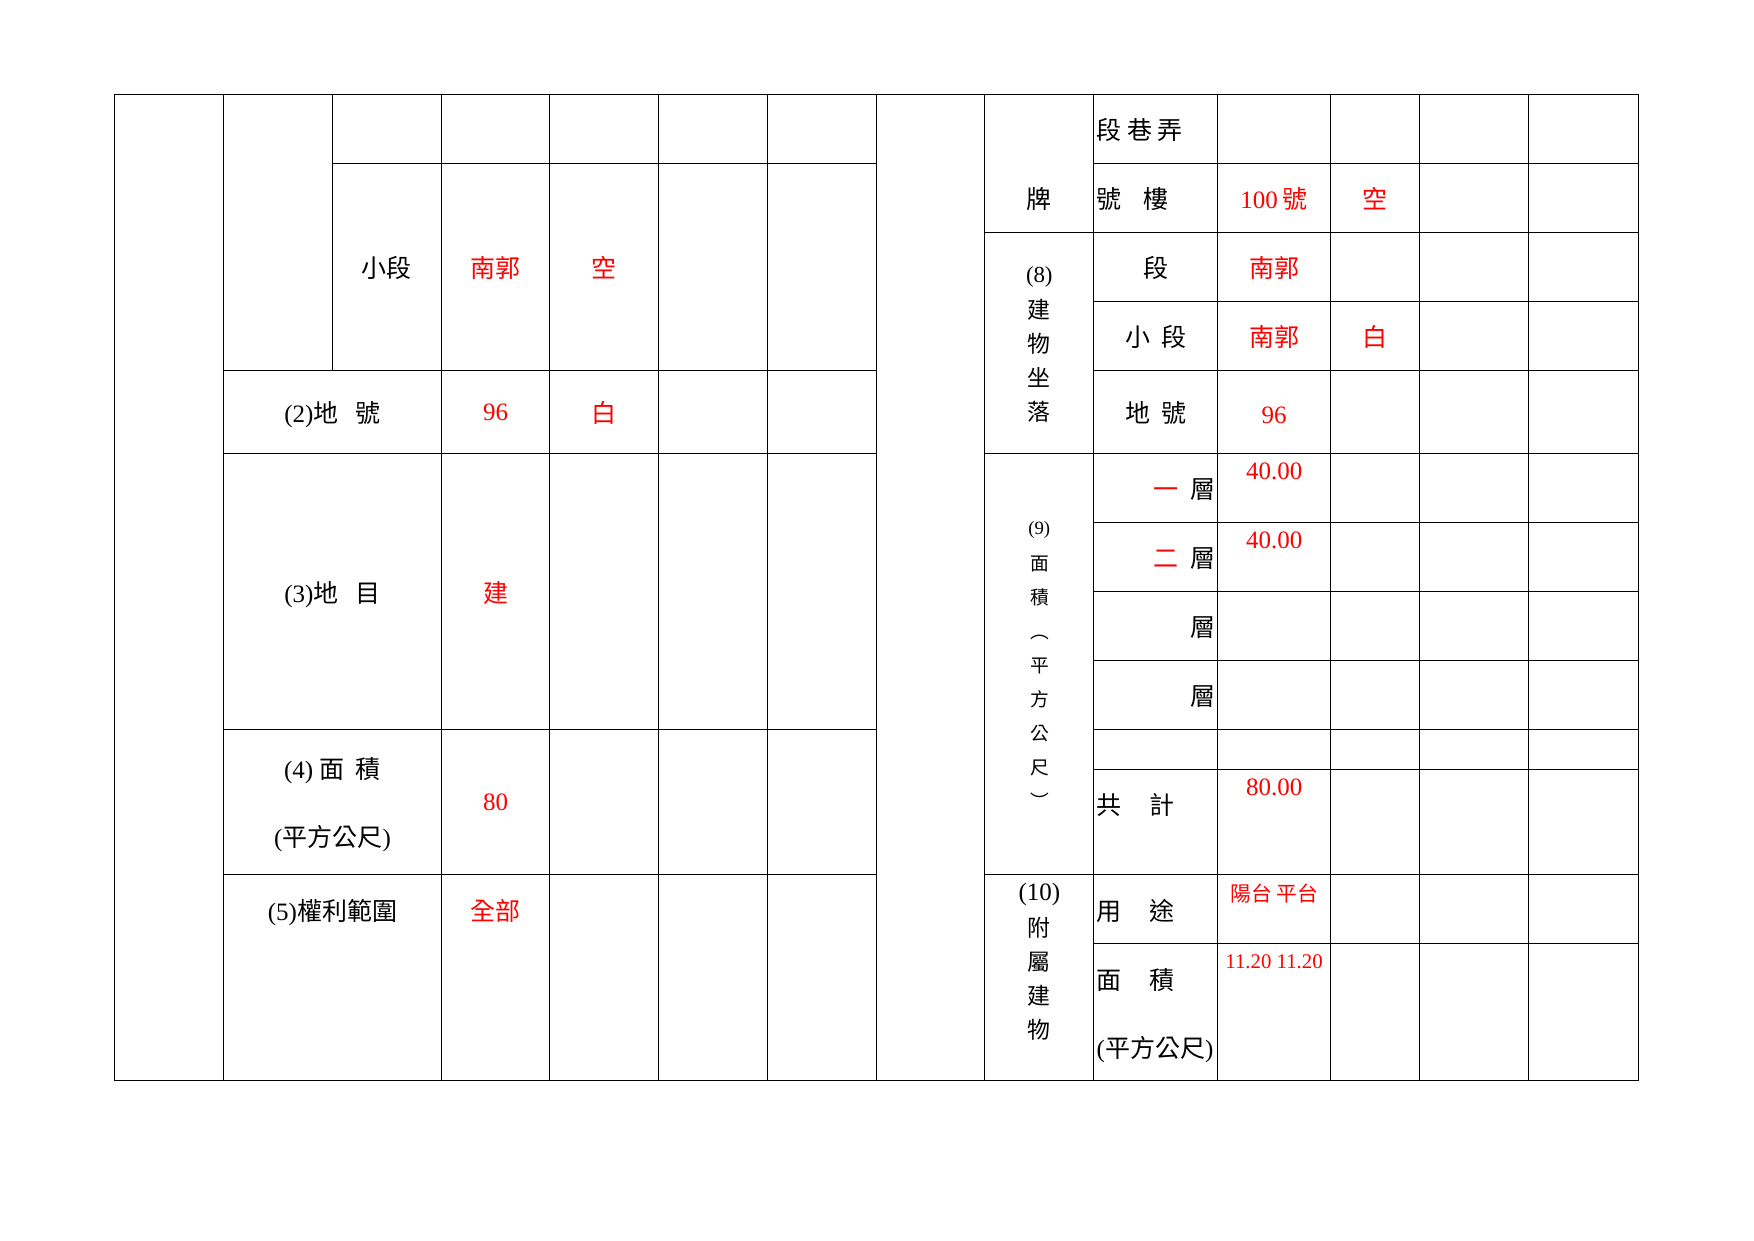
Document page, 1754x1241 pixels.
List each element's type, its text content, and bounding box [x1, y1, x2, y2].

table_cell [1331, 592, 1419, 660]
table_cell [442, 95, 549, 163]
table_cell [1529, 875, 1638, 943]
table_cell [1529, 454, 1638, 522]
table_cell 地 號 [1094, 371, 1217, 453]
table_cell [1094, 730, 1217, 769]
table_cell 小 段 [1094, 302, 1217, 369]
table_cell 空 [1331, 164, 1419, 232]
table_cell 陽台 平台 [1218, 875, 1330, 943]
table_cell (8) 建 物 坐 落 [985, 233, 1093, 453]
table_cell [1420, 454, 1528, 522]
table_cell [1420, 164, 1528, 232]
table_cell [768, 95, 876, 163]
table_cell 共 計 [1094, 770, 1217, 874]
table_cell 11.20 11.20 [1218, 944, 1330, 1080]
table_cell 小段 [333, 164, 441, 369]
table_cell [877, 95, 984, 1080]
table_cell [1331, 371, 1419, 453]
table_cell (5)權利範圍 [224, 875, 441, 1080]
table_cell [1331, 770, 1419, 874]
table_cell [1529, 661, 1638, 729]
table_cell [1218, 95, 1330, 163]
table_cell [1420, 944, 1528, 1080]
table_cell [550, 875, 658, 1080]
table_cell [1529, 944, 1638, 1080]
table_cell [1420, 730, 1528, 769]
table_cell 40.00 [1218, 523, 1330, 591]
table_cell 100號 [1218, 164, 1330, 232]
table_cell [1529, 233, 1638, 301]
table_cell 一 層 [1094, 454, 1217, 522]
table_cell [333, 95, 441, 163]
table_cell 用 途 [1094, 875, 1217, 943]
table_cell [1420, 592, 1528, 660]
table_cell [659, 95, 767, 163]
table_cell [768, 730, 876, 874]
table_cell [1331, 233, 1419, 301]
table_cell [659, 454, 767, 729]
table_cell [1529, 592, 1638, 660]
table_cell [115, 95, 223, 1080]
table_cell [1331, 454, 1419, 522]
table_cell 40.00 [1218, 454, 1330, 522]
table_cell [1529, 164, 1638, 232]
table_cell [1420, 875, 1528, 943]
table_cell [1331, 875, 1419, 943]
table_cell 二 層 [1094, 523, 1217, 591]
table_cell [1420, 302, 1528, 369]
table_cell 段 巷 弄 [1094, 95, 1217, 163]
table_cell [659, 730, 767, 874]
table_cell (3)地 目 [224, 454, 441, 729]
table_cell [1420, 95, 1528, 163]
table_cell (4) 面 積 (平方公尺) [224, 730, 441, 874]
table_cell (10) 附 屬 建 物 [985, 875, 1093, 1080]
table_cell (9) 面 積 ︵ 平 方 公 尺 ︶ [985, 454, 1093, 874]
table_cell [1331, 730, 1419, 769]
table_cell [1218, 592, 1330, 660]
table_cell 面 積 (平方公尺) [1094, 944, 1217, 1080]
table_cell [1420, 371, 1528, 453]
table_cell 全部 [442, 875, 549, 1080]
table_cell 南郭 [442, 164, 549, 369]
table_cell [659, 875, 767, 1080]
table_cell 段 [1094, 233, 1217, 301]
table_cell [1420, 233, 1528, 301]
table_cell [224, 95, 332, 369]
table_cell [1420, 661, 1528, 729]
table_cell [1529, 371, 1638, 453]
table_cell 層 [1094, 661, 1217, 729]
table_cell 建 [442, 454, 549, 729]
table_cell 層 [1094, 592, 1217, 660]
table_cell [1218, 661, 1330, 729]
table_cell [1331, 944, 1419, 1080]
table_cell [1331, 661, 1419, 729]
table_cell 96 [1218, 371, 1330, 453]
table_cell [768, 371, 876, 453]
table_cell [659, 164, 767, 369]
table_cell 白 [1331, 302, 1419, 369]
table_cell [1331, 523, 1419, 591]
table_cell [1529, 770, 1638, 874]
table_cell [550, 730, 658, 874]
table_cell [1420, 770, 1528, 874]
table_cell [550, 454, 658, 729]
table_cell 牌 [985, 95, 1093, 232]
table_cell [768, 875, 876, 1080]
table_cell 空 [550, 164, 658, 369]
table_cell 80 [442, 730, 549, 874]
table_cell 96 [442, 371, 549, 453]
table_cell 號 樓 [1094, 164, 1217, 232]
table_cell [1529, 302, 1638, 369]
table_cell [550, 95, 658, 163]
table_cell (2)地 號 [224, 371, 441, 453]
table_cell 南郭 [1218, 302, 1330, 369]
table_cell [1331, 95, 1419, 163]
table_cell [1218, 730, 1330, 769]
table_cell [768, 164, 876, 369]
table_cell 白 [550, 371, 658, 453]
table_cell [768, 454, 876, 729]
table_cell [1529, 95, 1638, 163]
table_cell [1529, 523, 1638, 591]
table_cell [659, 371, 767, 453]
table_cell [1529, 730, 1638, 769]
table_cell [1420, 523, 1528, 591]
table_cell 80.00 [1218, 770, 1330, 874]
table_cell 南郭 [1218, 233, 1330, 301]
